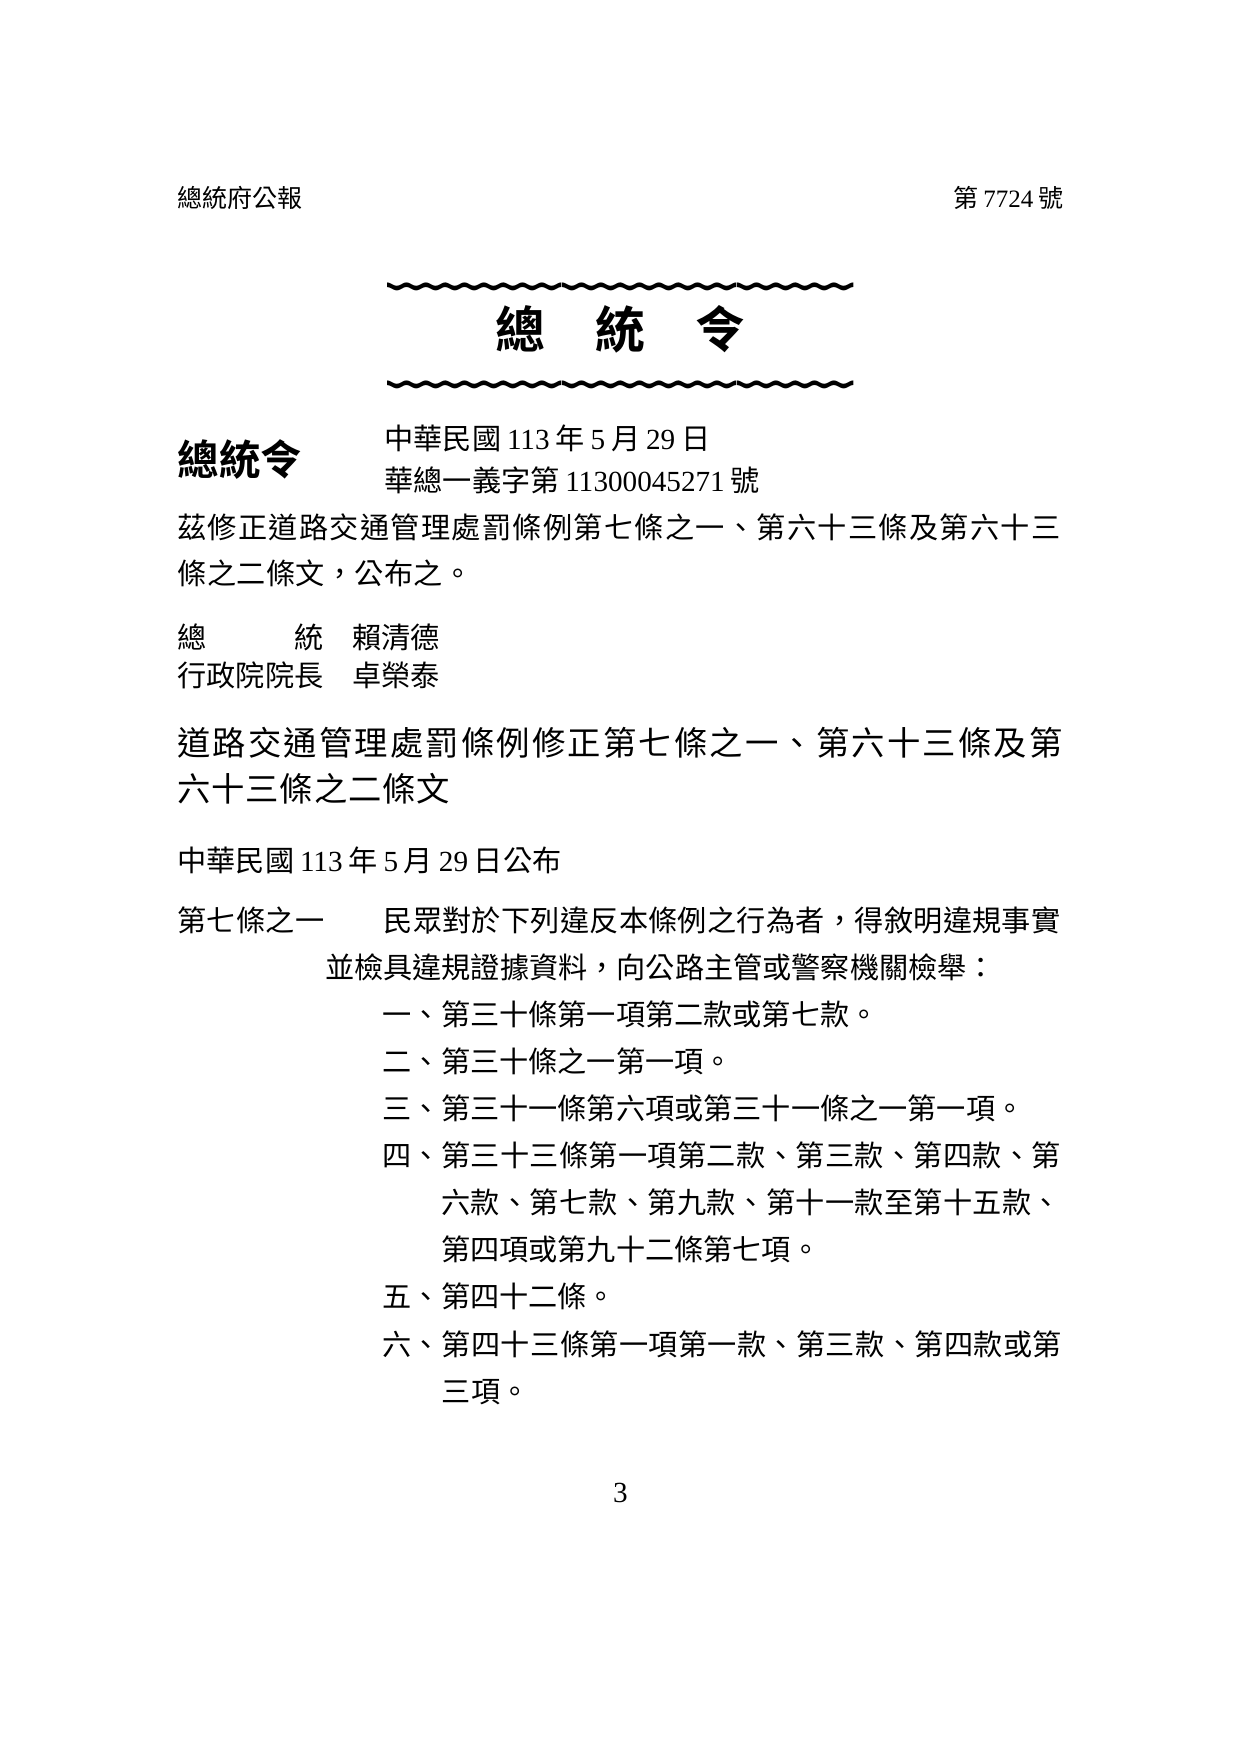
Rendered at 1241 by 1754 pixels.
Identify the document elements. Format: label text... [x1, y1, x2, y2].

text 總 統 賴清德 行政院院長 卓榮泰 [177, 618, 1063, 693]
text 一、 第三十條第一項第二款或第七款。 [382, 988, 1063, 1035]
table_header 總統令 [174, 413, 381, 502]
text 三、 第三十一條第六項或第三十一條之一第一項。 [382, 1082, 1063, 1129]
text 五、 第四十二條。 [382, 1270, 1063, 1317]
text ﹏﹏﹏﹏﹏﹏﹏﹏ [177, 363, 1063, 388]
text ﹏﹏﹏﹏﹏﹏﹏﹏ [177, 266, 1063, 291]
text 總統令 [177, 291, 1063, 363]
text 二、 第三十條之一第一項。 [382, 1035, 1063, 1082]
text 第七條之一 民眾對於下列違反本條例之行為者，得敘明違規事實並檢具違規證據資料，向公路主管或警察機關檢舉： [177, 893, 1063, 988]
text 四、 第三十三條第一項第二款、第三款、第四款、第六款、第七款、第九款、第十一款至第十五款、第四項或第九十二條第七項。 [382, 1129, 1063, 1270]
text 中華民國113年5月29日公布 [177, 835, 1063, 881]
text 六、 第四十三條第一項第一款、第三款、第四款或第三項。 [382, 1317, 1063, 1411]
text 茲修正道路交通管理處罰條例第七條之一、第六十三條及第六十三條之二條文，公布之。 [177, 502, 1063, 593]
table_header 中華民國113年5月29日 華總一義字第11300045271號 [381, 413, 877, 502]
text 道路交通管理處罰條例修正第七條之一、第六十三條及第六十三條之二條文 [177, 718, 1063, 810]
